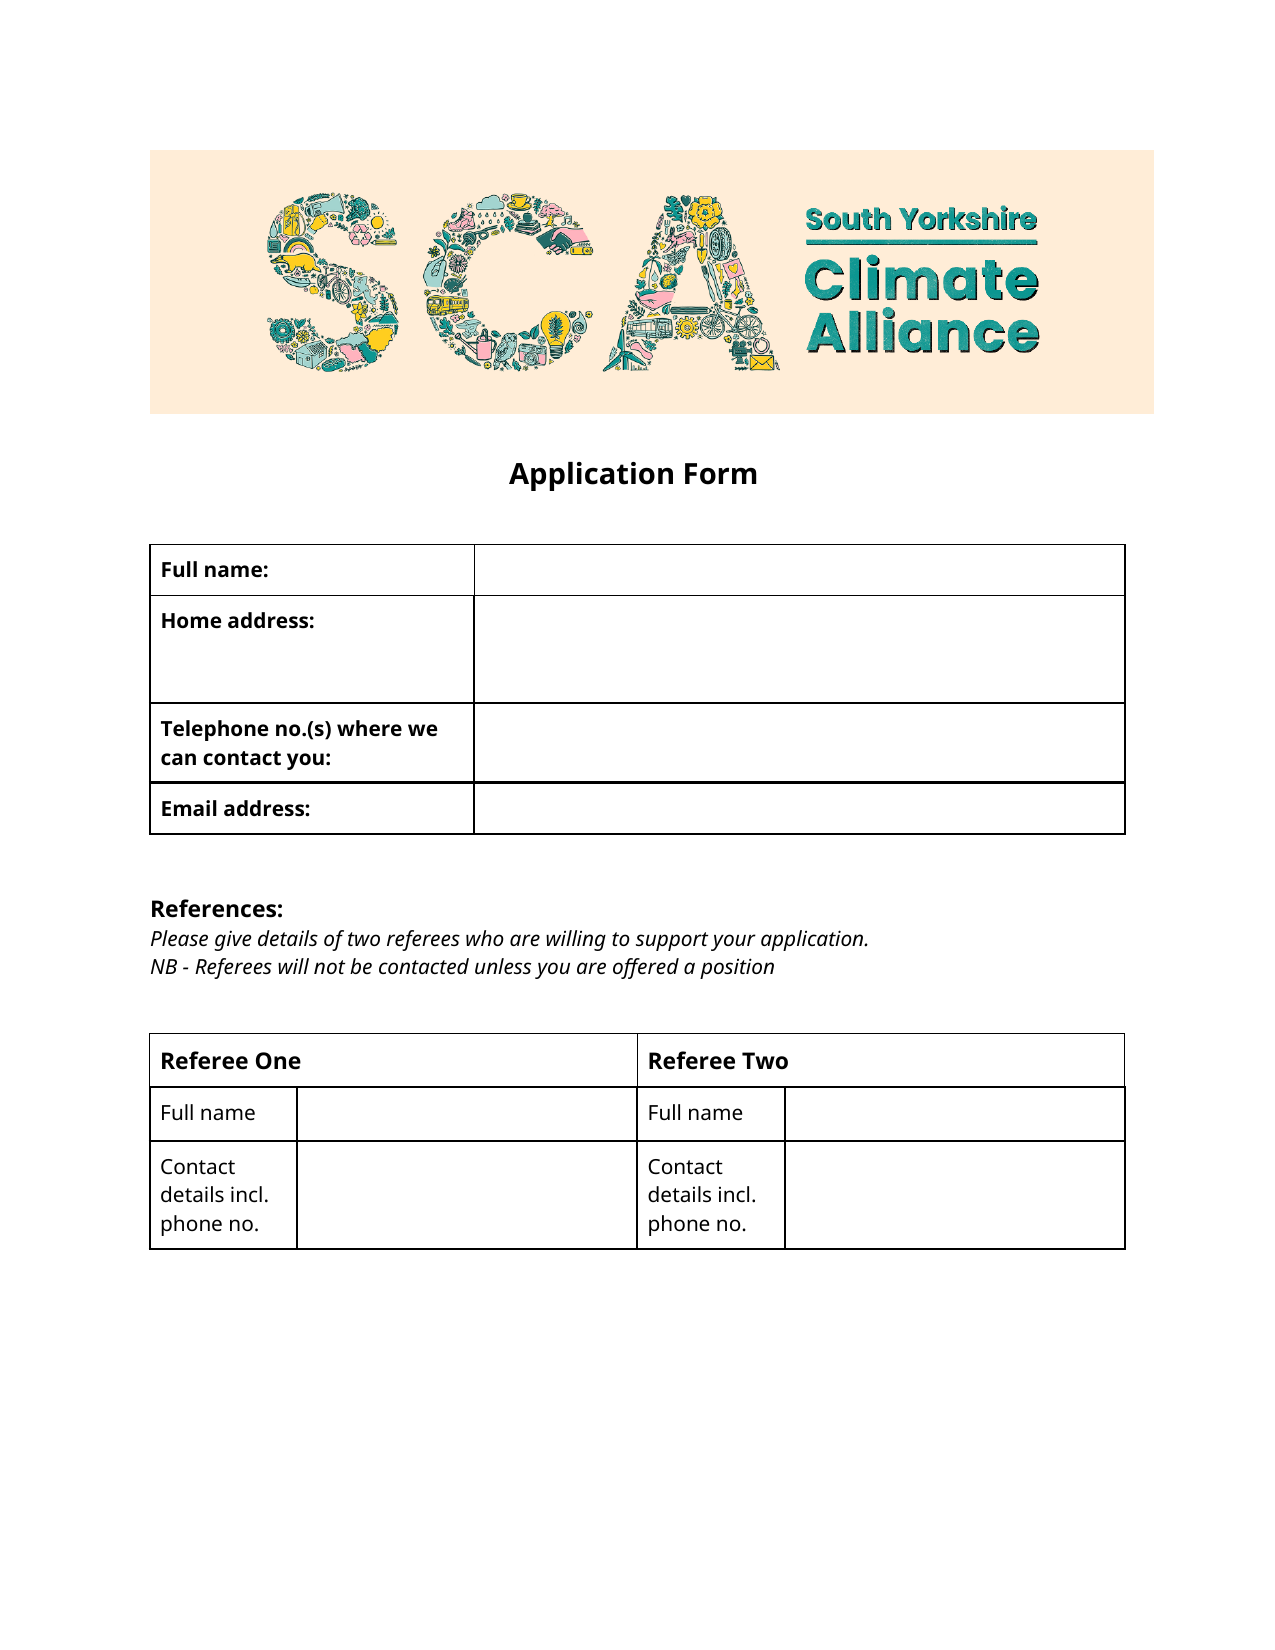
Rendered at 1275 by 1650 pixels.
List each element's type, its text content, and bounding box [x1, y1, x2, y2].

table_cell [475, 784, 1124, 833]
table_cell [298, 1142, 636, 1248]
table_cell Telephone no.(s) where we can contact you: [151, 704, 473, 781]
table_cell [298, 1088, 636, 1139]
table_cell Home address: [151, 596, 473, 702]
table_header Full name: [151, 545, 474, 594]
table_cell Contact details incl. phone no. [638, 1142, 784, 1248]
table_cell [786, 1088, 1124, 1139]
table_cell [475, 596, 1124, 702]
text Application Form [150, 454, 1125, 493]
table_header Referee Two [638, 1034, 1124, 1086]
text NB - Referees will not be contacted unless you are offered a position [150, 952, 1125, 981]
table_cell [786, 1142, 1124, 1248]
text References: [150, 892, 1125, 924]
table_cell Contact details incl. phone no. [151, 1142, 296, 1248]
table_cell Full name [638, 1088, 784, 1139]
table_cell [475, 704, 1124, 781]
table_header Referee One [150, 1034, 637, 1086]
table_cell Email address: [151, 784, 473, 833]
text Please give details of two referees who are willing to support your application. [150, 924, 1125, 952]
table_header [475, 545, 1124, 594]
table_cell Full name [151, 1088, 296, 1139]
